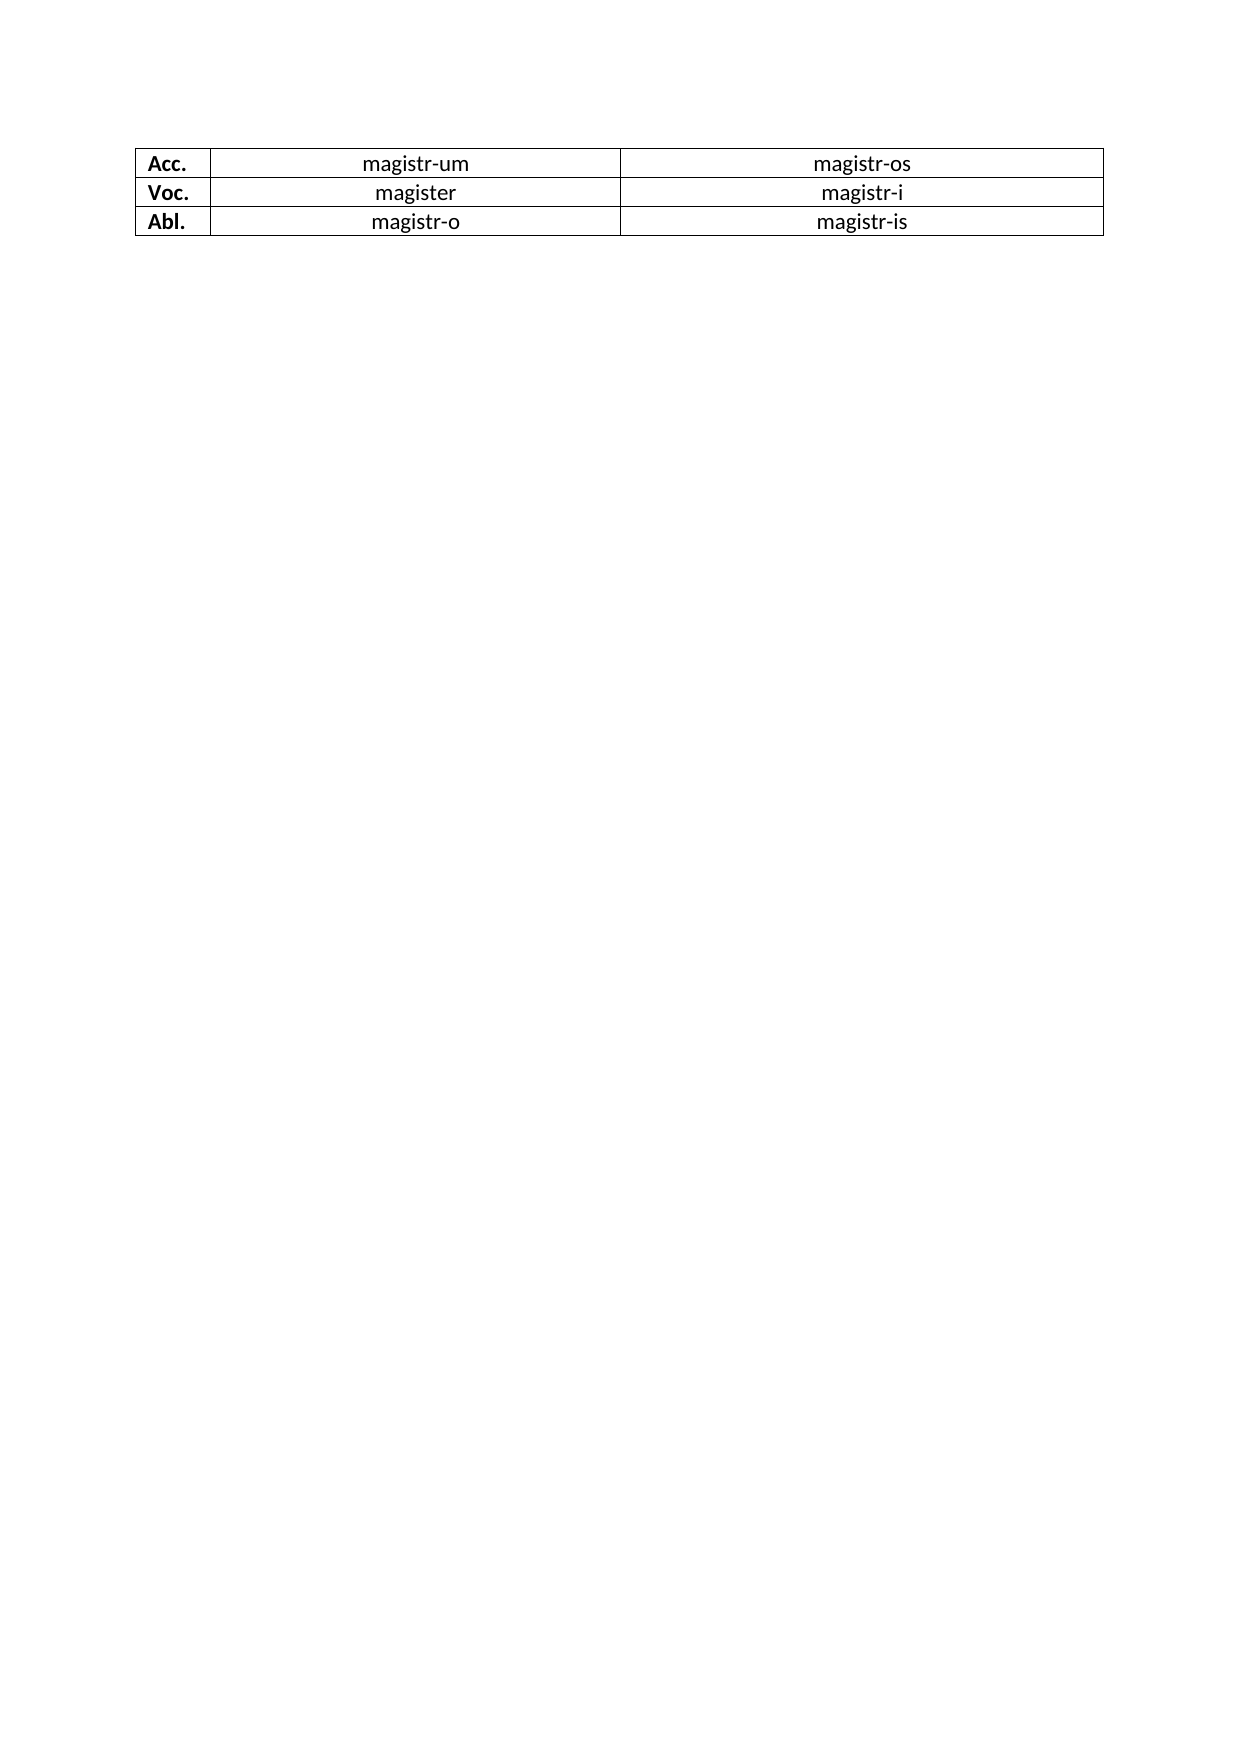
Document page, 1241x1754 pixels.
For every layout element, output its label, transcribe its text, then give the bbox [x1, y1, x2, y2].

table_cell Acc. [136, 149, 210, 177]
table_cell Abl. [136, 207, 210, 235]
table_cell magistr-i [621, 178, 1103, 206]
table_cell magister [211, 178, 620, 206]
table_cell Voc. [136, 178, 210, 206]
table_cell magistr-um [211, 149, 620, 177]
table_cell magistr-is [621, 207, 1103, 235]
table_cell magistr-os [621, 149, 1103, 177]
table_cell magistr-o [211, 207, 620, 235]
